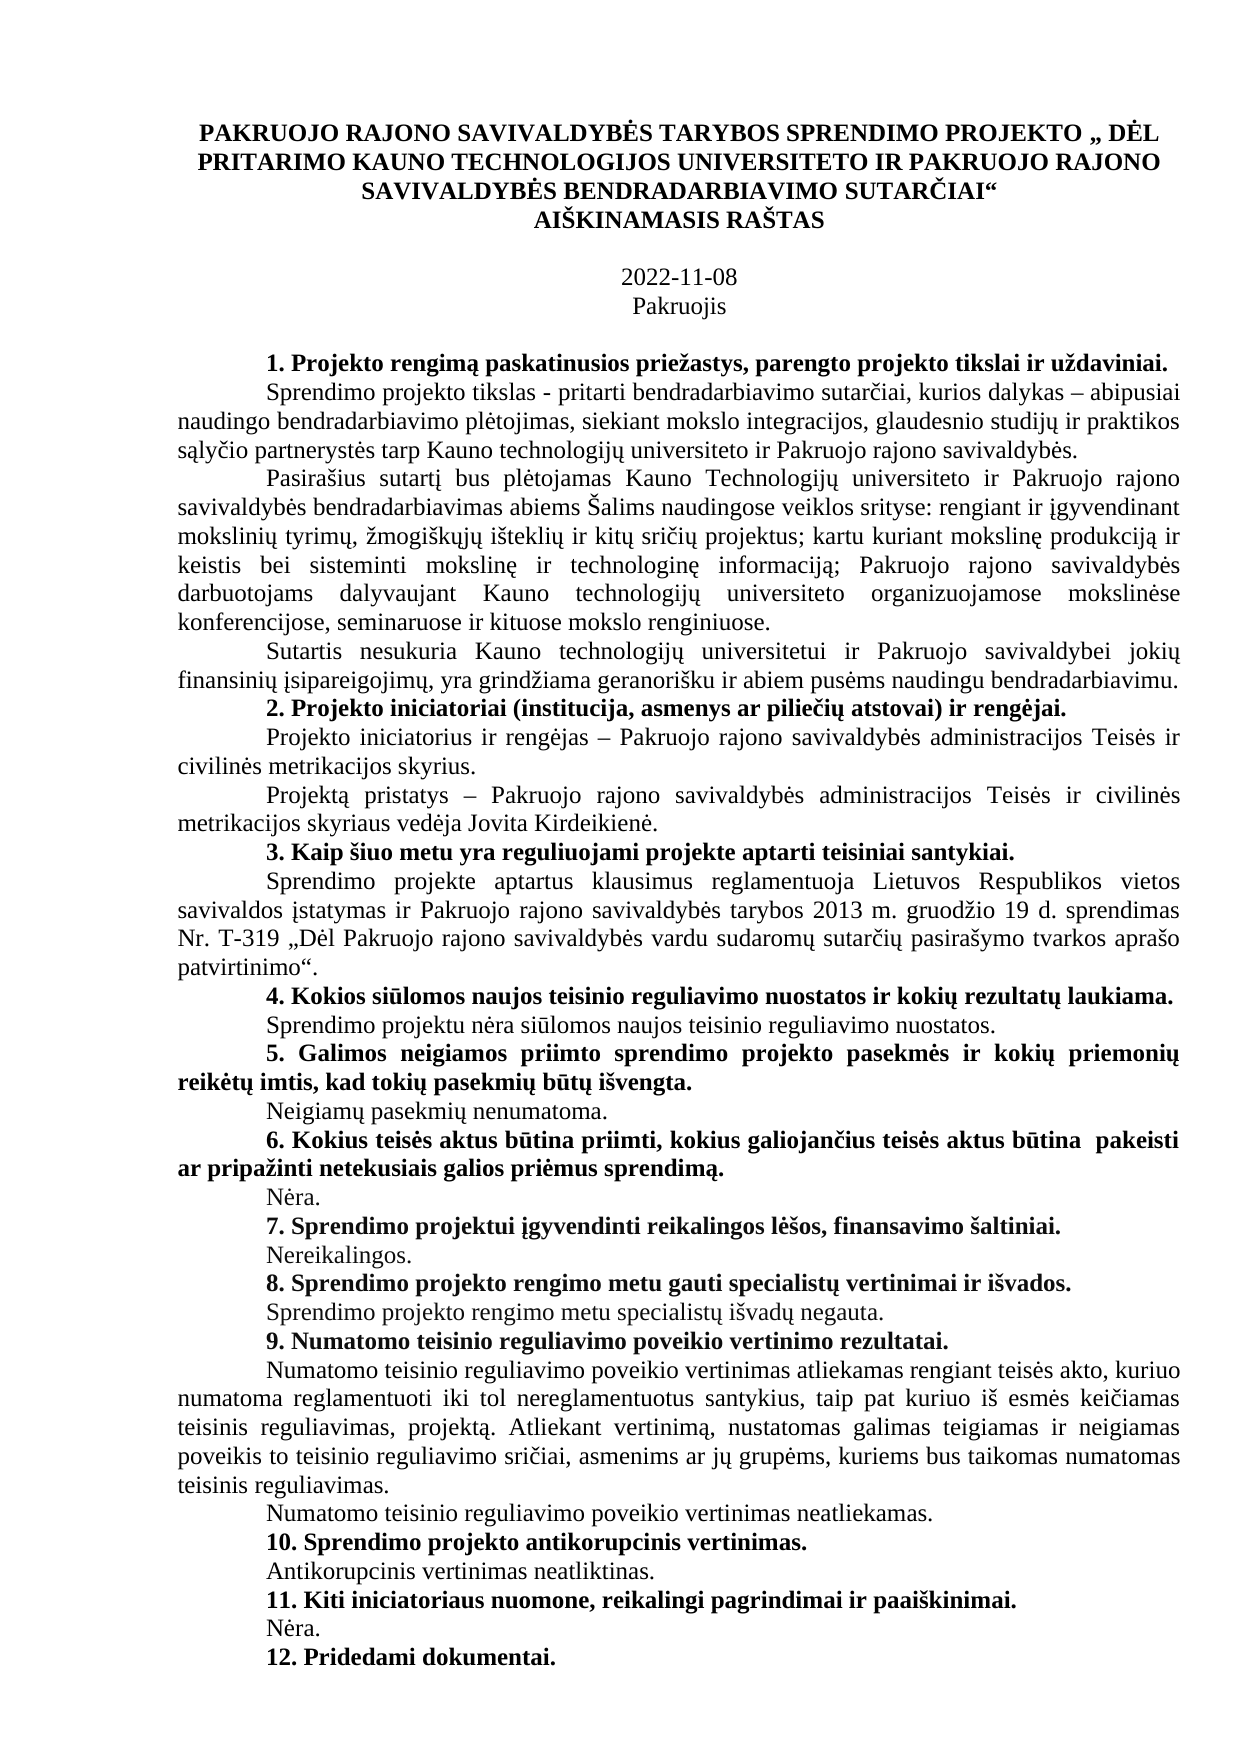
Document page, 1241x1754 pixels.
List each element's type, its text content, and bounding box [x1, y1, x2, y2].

text 2. Projekto iniciatoriai (institucija, asmenys ar piliečių atstovai) ir rengėjai. [177, 693, 1181, 722]
text 5. Galimos neigiamos priimto sprendimo projekto pasekmės ir kokių priemonių reikėtų imtis, kad tokių pasekmių būtų išvengta. [177, 1038, 1181, 1096]
text Pasirašius sutartį bus plėtojamas Kauno Technologijų universiteto ir Pakruojo rajono savivaldybės bendradarbiavimas abiems Šalims naudingose veiklos srityse: rengiant ir įgyvendinant mokslinių tyrimų, žmogiškųjų išteklių ir kitų sričių projektus; kartu kuriant mokslinę produkciją ir keistis bei sisteminti mokslinę ir technologinę informaciją; Pakruojo rajono savivaldybės darbuotojams dalyvaujant Kauno technologijų universiteto organizuojamose mokslinėse konferencijose, seminaruose ir kituose mokslo renginiuose. [177, 463, 1181, 636]
text 11. Kiti iniciatoriaus nuomone, reikalingi pagrindimai ir paaiškinimai. [177, 1585, 1181, 1613]
text PAKRUOJO RAJONO SAVIVALDYBĖS TARYBOS SPRENDIMO PROJEKTO „ Dėl PRITARIMO KAUNO TECHNOLOGIJOS UNIVERSITETO IR PAKRUOJO RAJONO SAVIVALDYBĖS BENDRADARBIAVIMO SUTARČIAI“ [177, 118, 1181, 205]
text Numatomo teisinio reguliavimo poveikio vertinimas neatliekamas. [177, 1498, 1181, 1527]
text 3. Kaip šiuo metu yra reguliuojami projekte aptarti teisiniai santykiai. [177, 837, 1181, 866]
text 9. Numatomo teisinio reguliavimo poveikio vertinimo rezultatai. [177, 1326, 1181, 1355]
text Neigiamų pasekmių nenumatoma. [177, 1096, 1181, 1125]
text Nėra. [177, 1613, 1181, 1642]
text Sprendimo projekto rengimo metu specialistų išvadų negauta. [177, 1297, 1181, 1326]
text Antikorupcinis vertinimas neatliktinas. [177, 1556, 1181, 1585]
text AIŠKINAMASIS RAŠTAS [177, 205, 1181, 233]
text Sprendimo projekto tikslas - pritarti bendradarbiavimo sutarčiai, kurios dalykas – abipusiai naudingo bendradarbiavimo plėtojimas, siekiant mokslo integracijos, glaudesnio studijų ir praktikos sąlyčio partnerystės tarp Kauno technologijų universiteto ir Pakruojo rajono savivaldybės. [177, 377, 1181, 463]
text 1. Projekto rengimą paskatinusios priežastys, parengto projekto tikslai ir uždaviniai. [252, 348, 1181, 377]
text 7. Sprendimo projektui įgyvendinti reikalingos lėšos, finansavimo šaltiniai. [177, 1211, 1181, 1240]
text 2022-11-08 [177, 262, 1181, 291]
text Projekto iniciatorius ir rengėjas – Pakruojo rajono savivaldybės administracijos Teisės ir civilinės metrikacijos skyrius. [177, 722, 1181, 780]
text Nėra. [177, 1182, 1181, 1211]
text Pakruojis [177, 291, 1181, 320]
text 12. Pridedami dokumentai. [177, 1642, 1181, 1671]
text 8. Sprendimo projekto rengimo metu gauti specialistų vertinimai ir išvados. [177, 1268, 1181, 1297]
text Numatomo teisinio reguliavimo poveikio vertinimas atliekamas rengiant teisės akto, kuriuo numatoma reglamentuoti iki tol nereglamentuotus santykius, taip pat kuriuo iš esmės keičiamas teisinis reguliavimas, projektą. Atliekant vertinimą, nustatomas galimas teigiamas ir neigiamas poveikis to teisinio reguliavimo sričiai, asmenims ar jų grupėms, kuriems bus taikomas numatomas teisinis reguliavimas. [177, 1355, 1181, 1498]
text Sprendimo projekte aptartus klausimus reglamentuoja Lietuvos Respublikos vietos savivaldos įstatymas ir Pakruojo rajono savivaldybės tarybos 2013 m. gruodžio 19 d. sprendimas Nr. T-319 „Dėl Pakruojo rajono savivaldybės vardu sudaromų sutarčių pasirašymo tvarkos aprašo patvirtinimo“. [177, 866, 1181, 981]
text 6. Kokius teisės aktus būtina priimti, kokius galiojančius teisės aktus būtina pakeisti ar pripažinti netekusiais galios priėmus sprendimą. [177, 1125, 1181, 1182]
text Sutartis nesukuria Kauno technologijų universitetui ir Pakruojo savivaldybei jokių finansinių įsipareigojimų, yra grindžiama geranorišku ir abiem pusėms naudingu bendradarbiavimu. [177, 636, 1181, 693]
text Sprendimo projektu nėra siūlomos naujos teisinio reguliavimo nuostatos. [177, 1010, 1181, 1038]
text Nereikalingos. [177, 1240, 1181, 1268]
text Projektą pristatys – Pakruojo rajono savivaldybės administracijos Teisės ir civilinės metrikacijos skyriaus vedėja Jovita Kirdeikienė. [177, 780, 1181, 837]
text 4. Kokios siūlomos naujos teisinio reguliavimo nuostatos ir kokių rezultatų laukiama. [177, 981, 1181, 1010]
text 10. Sprendimo projekto antikorupcinis vertinimas. [177, 1527, 1181, 1556]
